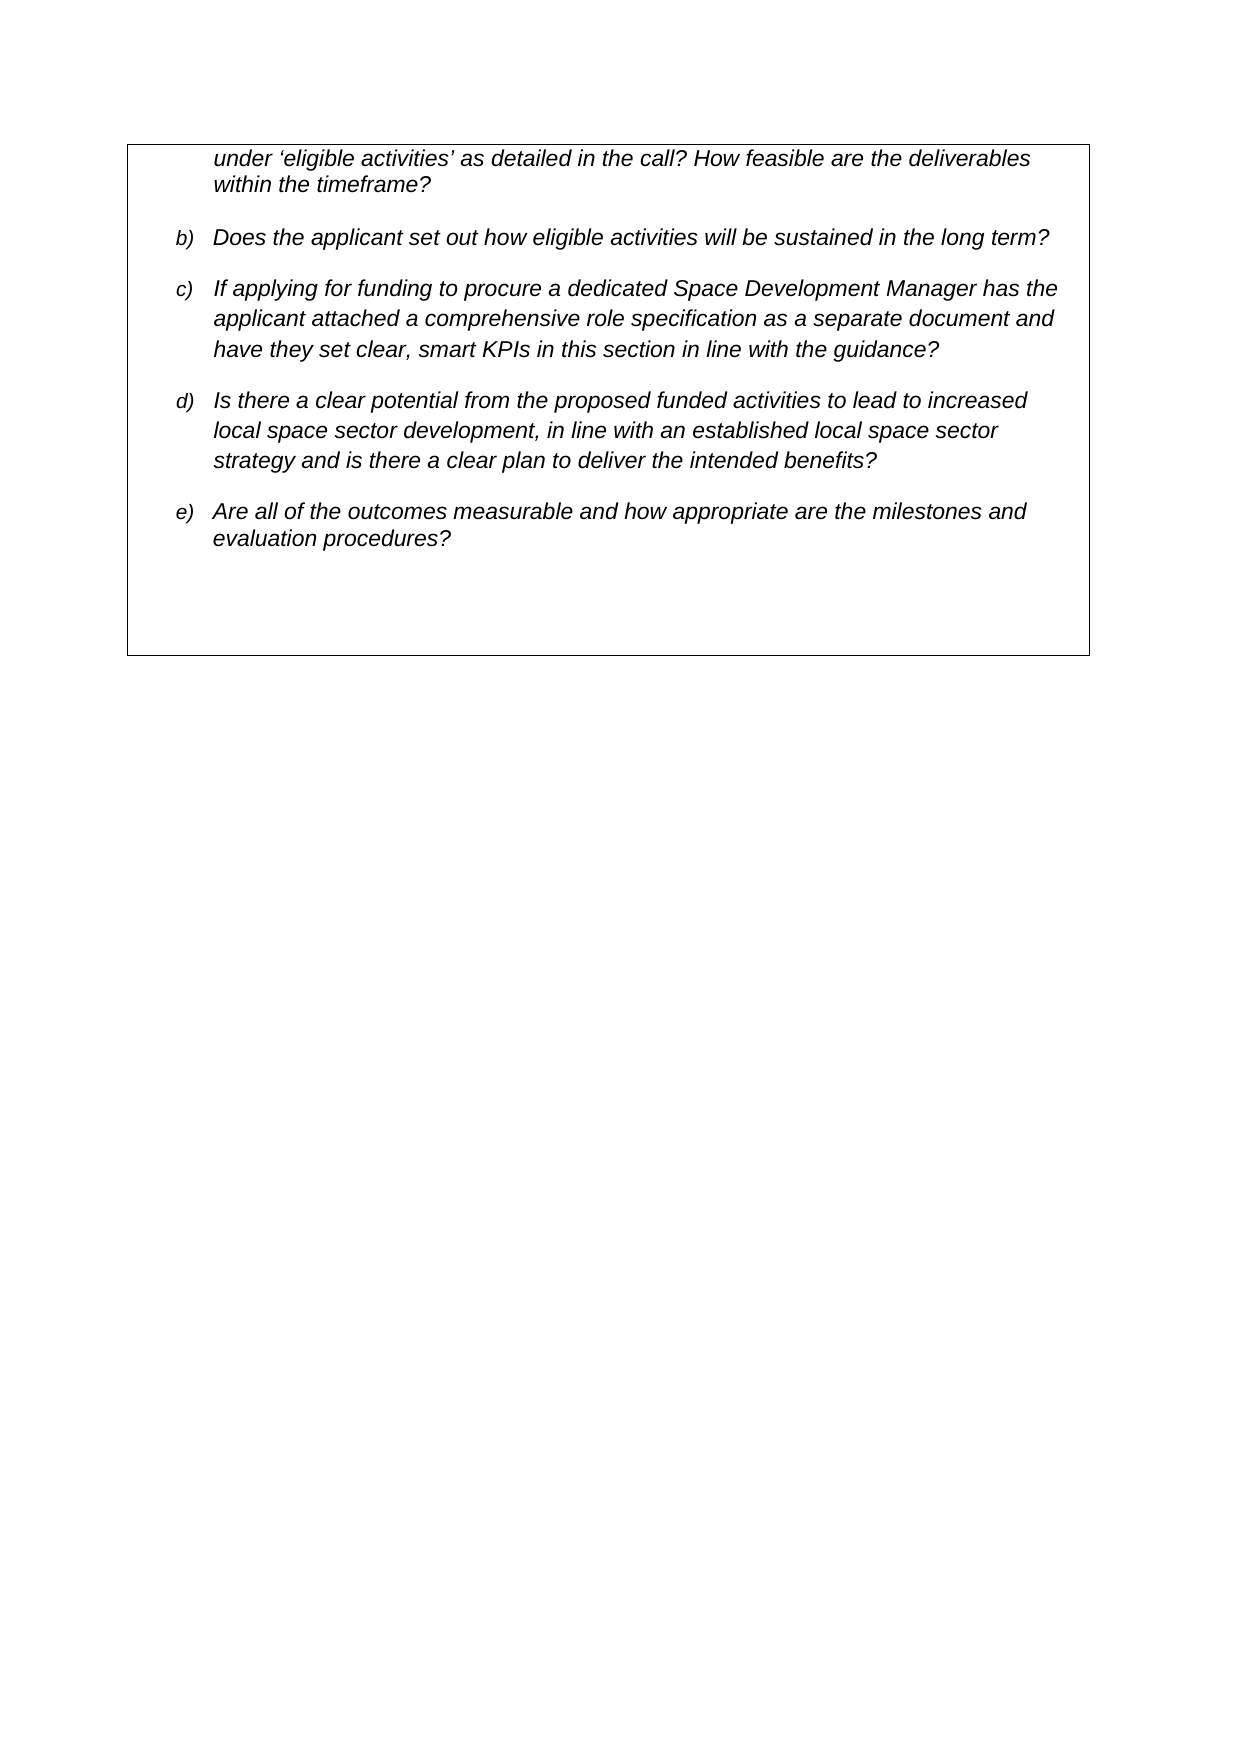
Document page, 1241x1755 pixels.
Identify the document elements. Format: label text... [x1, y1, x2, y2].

table_header under ‘eligible activities’ as detailed in the call? How feasible are the deliverables within the timeframe? Does the applicant set out how eligible activities will be sustained in the long term? If applying for funding to procure a dedicated Space Development Manager has the applicant attached a comprehensive role specification as a separate document and have they set clear, smart KPIs in this section in line with the guidance? Is there a clear potential from the proposed funded activities to lead to increased local space sector development, in line with an established local space sector strategy and is there a clear plan to deliver the intended benefits? Are all of the outcomes measurable and how appropriate are the milestones and evaluation procedures? [128, 145, 1089, 655]
